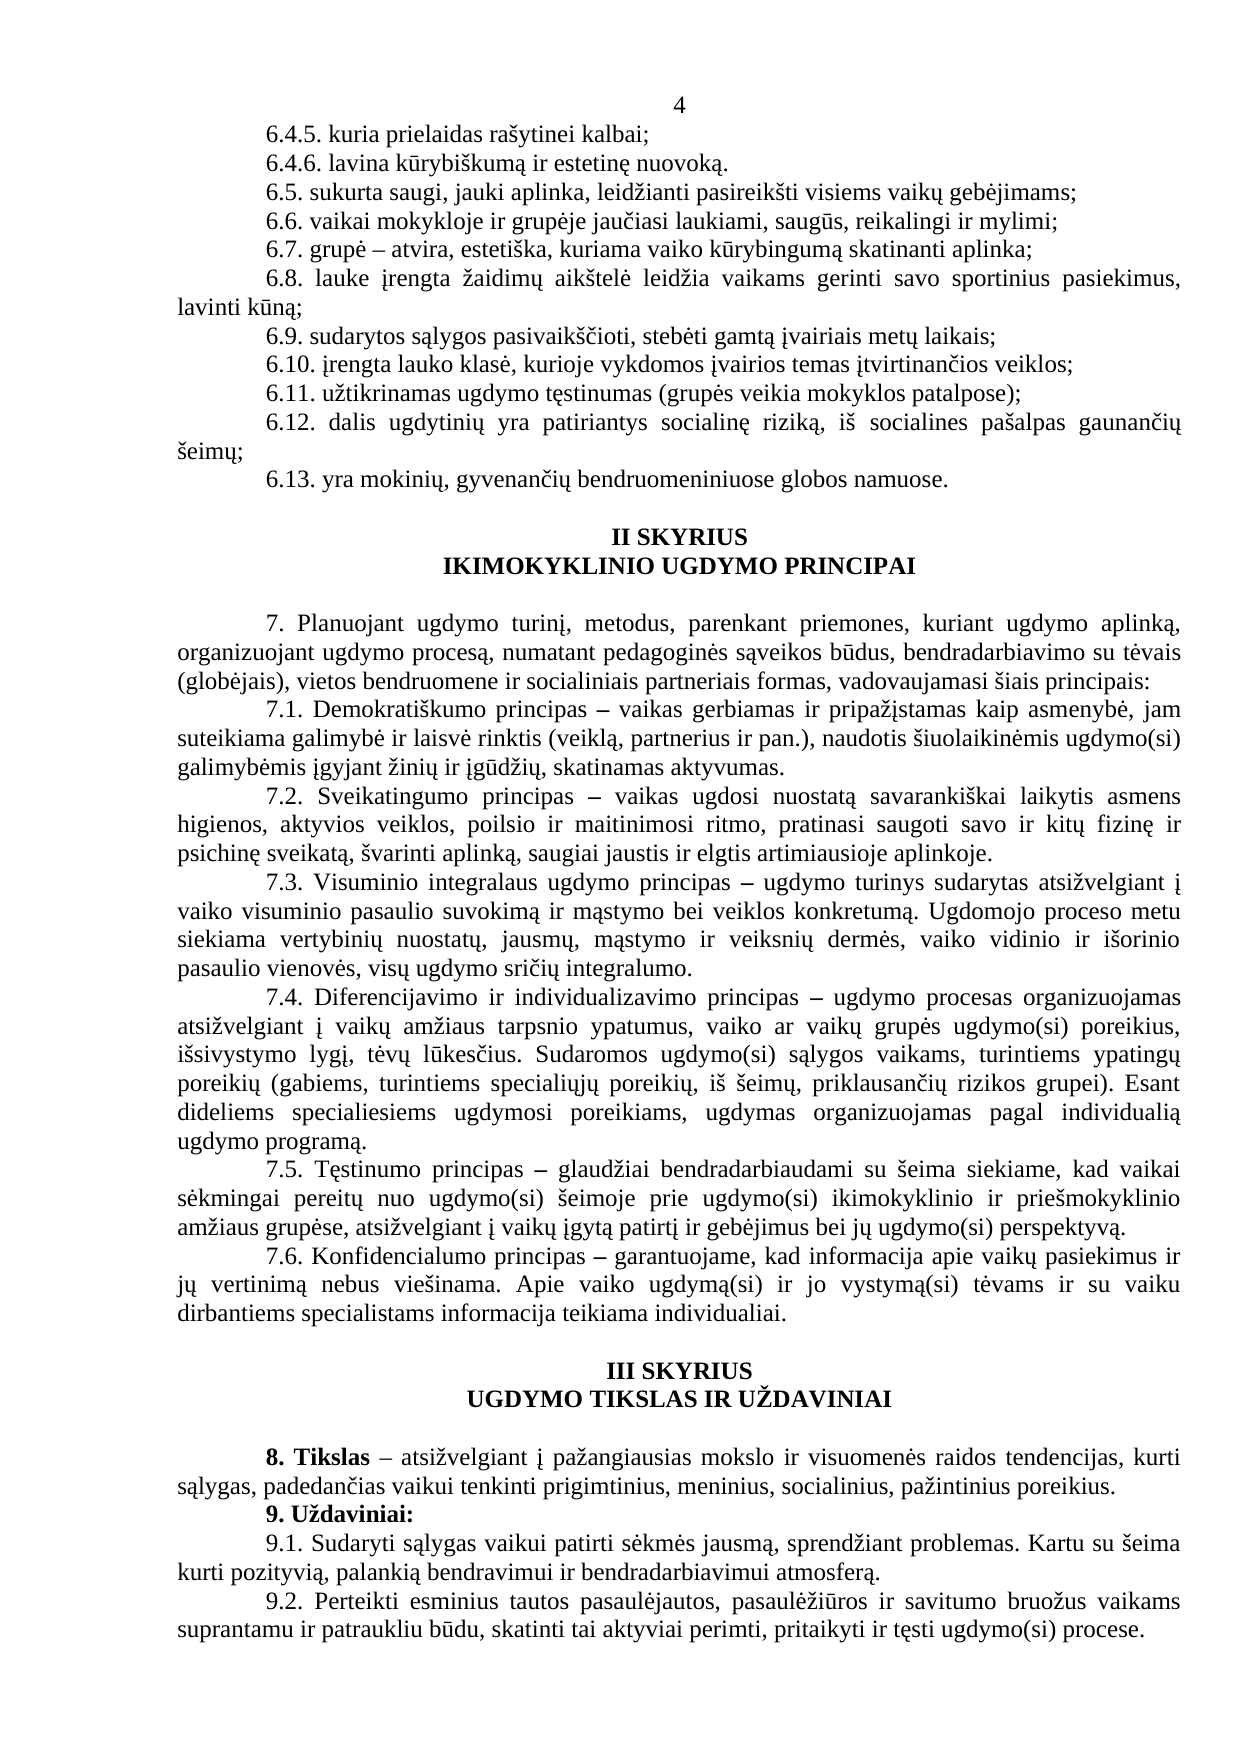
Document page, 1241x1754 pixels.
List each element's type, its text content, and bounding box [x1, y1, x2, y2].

text 6.8. lauke įrengta žaidimų aikštelė leidžia vaikams gerinti savo sportinius pasiekimus, lavinti kūną; [177, 263, 1182, 321]
text 8. Tikslas – atsižvelgiant į pažangiausias mokslo ir visuomenės raidos tendencijas, kurti sąlygas, padedančias vaikui tenkinti prigimtinius, meninius, socialinius, pažintinius poreikius. [177, 1442, 1182, 1499]
text 6.12. dalis ugdytinių yra patiriantys socialinę riziką, iš socialines pašalpas gaunančių šeimų; [177, 407, 1182, 464]
text 6.10. įrengta lauko klasė, kurioje vykdomos įvairios temas įtvirtinančios veiklos; [177, 349, 1182, 378]
text 7.4. Diferencijavimo ir individualizavimo principas – ugdymo procesas organizuojamas atsižvelgiant į vaikų amžiaus tarpsnio ypatumus, vaiko ar vaikų grupės ugdymo(si) poreikius, išsivystymo lygį, tėvų lūkesčius. Sudaromos ugdymo(si) sąlygos vaikams, turintiems ypatingų poreikių (gabiems, turintiems specialiųjų poreikių, iš šeimų, priklausančių rizikos grupei). Esant dideliems specialiesiems ugdymosi poreikiams, ugdymas organizuojamas pagal individualią ugdymo programą. [177, 982, 1182, 1154]
text IKIMOKYKLINIO UGDYMO PRINCIPAI [177, 551, 1182, 579]
text 6.4.5. kuria prielaidas rašytinei kalbai; [177, 119, 1182, 148]
text 6.13. yra mokinių, gyvenančių bendruomeniniuose globos namuose. [177, 464, 1182, 493]
text 9. Uždaviniai: [177, 1499, 1182, 1528]
text II SKYRIUS [177, 522, 1182, 551]
text 7.2. Sveikatingumo principas – vaikas ugdosi nuostatą savarankiškai laikytis asmens higienos, aktyvios veiklos, poilsio ir maitinimosi ritmo, pratinasi saugoti savo ir kitų fizinę ir psichinę sveikatą, švarinti aplinką, saugiai jaustis ir elgtis artimiausioje aplinkoje. [177, 781, 1182, 867]
text 7. Planuojant ugdymo turinį, metodus, parenkant priemones, kuriant ugdymo aplinką, organizuojant ugdymo procesą, numatant pedagoginės sąveikos būdus, bendradarbiavimo su tėvais (globėjais), vietos bendruomene ir socialiniais partneriais formas, vadovaujamasi šiais principais: [177, 608, 1182, 694]
text 6.5. sukurta saugi, jauki aplinka, leidžianti pasireikšti visiems vaikų gebėjimams; [177, 177, 1182, 206]
text 9.2. Perteikti esminius tautos pasaulėjautos, pasaulėžiūros ir savitumo bruožus vaikams suprantamu ir patraukliu būdu, skatinti tai aktyviai perimti, pritaikyti ir tęsti ugdymo(si) procese. [177, 1586, 1182, 1643]
text 6.6. vaikai mokykloje ir grupėje jaučiasi laukiami, saugūs, reikalingi ir mylimi; [177, 206, 1182, 234]
text III SKYRIUS [177, 1356, 1182, 1384]
text 7.5. Tęstinumo principas – glaudžiai bendradarbiaudami su šeima siekiame, kad vaikai sėkmingai pereitų nuo ugdymo(si) šeimoje prie ugdymo(si) ikimokyklinio ir priešmokyklinio amžiaus grupėse, atsižvelgiant į vaikų įgytą patirtį ir gebėjimus bei jų ugdymo(si) perspektyvą. [177, 1154, 1182, 1241]
text 6.4.6. lavina kūrybiškumą ir estetinę nuovoką. [177, 148, 1182, 177]
text 6.9. sudarytos sąlygos pasivaikščioti, stebėti gamtą įvairiais metų laikais; [177, 321, 1182, 349]
text 6.7. grupė – atvira, estetiška, kuriama vaiko kūrybingumą skatinanti aplinka; [177, 234, 1182, 263]
text 7.1. Demokratiškumo principas – vaikas gerbiamas ir pripažįstamas kaip asmenybė, jam suteikiama galimybė ir laisvė rinktis (veiklą, partnerius ir pan.), naudotis šiuolaikinėmis ugdymo(si) galimybėmis įgyjant žinių ir įgūdžių, skatinamas aktyvumas. [177, 694, 1182, 781]
text 6.11. užtikrinamas ugdymo tęstinumas (grupės veikia mokyklos patalpose); [177, 378, 1182, 407]
text 7.6. Konfidencialumo principas – garantuojame, kad informacija apie vaikų pasiekimus ir jų vertinimą nebus viešinama. Apie vaiko ugdymą(si) ir jo vystymą(si) tėvams ir su vaiku dirbantiems specialistams informacija teikiama individualiai. [177, 1241, 1182, 1327]
text 7.3. Visuminio integralaus ugdymo principas – ugdymo turinys sudarytas atsižvelgiant į vaiko visuminio pasaulio suvokimą ir mąstymo bei veiklos konkretumą. Ugdomojo proceso metu siekiama vertybinių nuostatų, jausmų, mąstymo ir veiksnių dermės, vaiko vidinio ir išorinio pasaulio vienovės, visų ugdymo sričių integralumo. [177, 867, 1182, 982]
text UGDYMO TIKSLAS IR UŽDAVINIAI [177, 1384, 1182, 1413]
text 9.1. Sudaryti sąlygas vaikui patirti sėkmės jausmą, sprendžiant problemas. Kartu su šeima kurti pozityvią, palankią bendravimui ir bendradarbiavimui atmosferą. [177, 1528, 1182, 1586]
